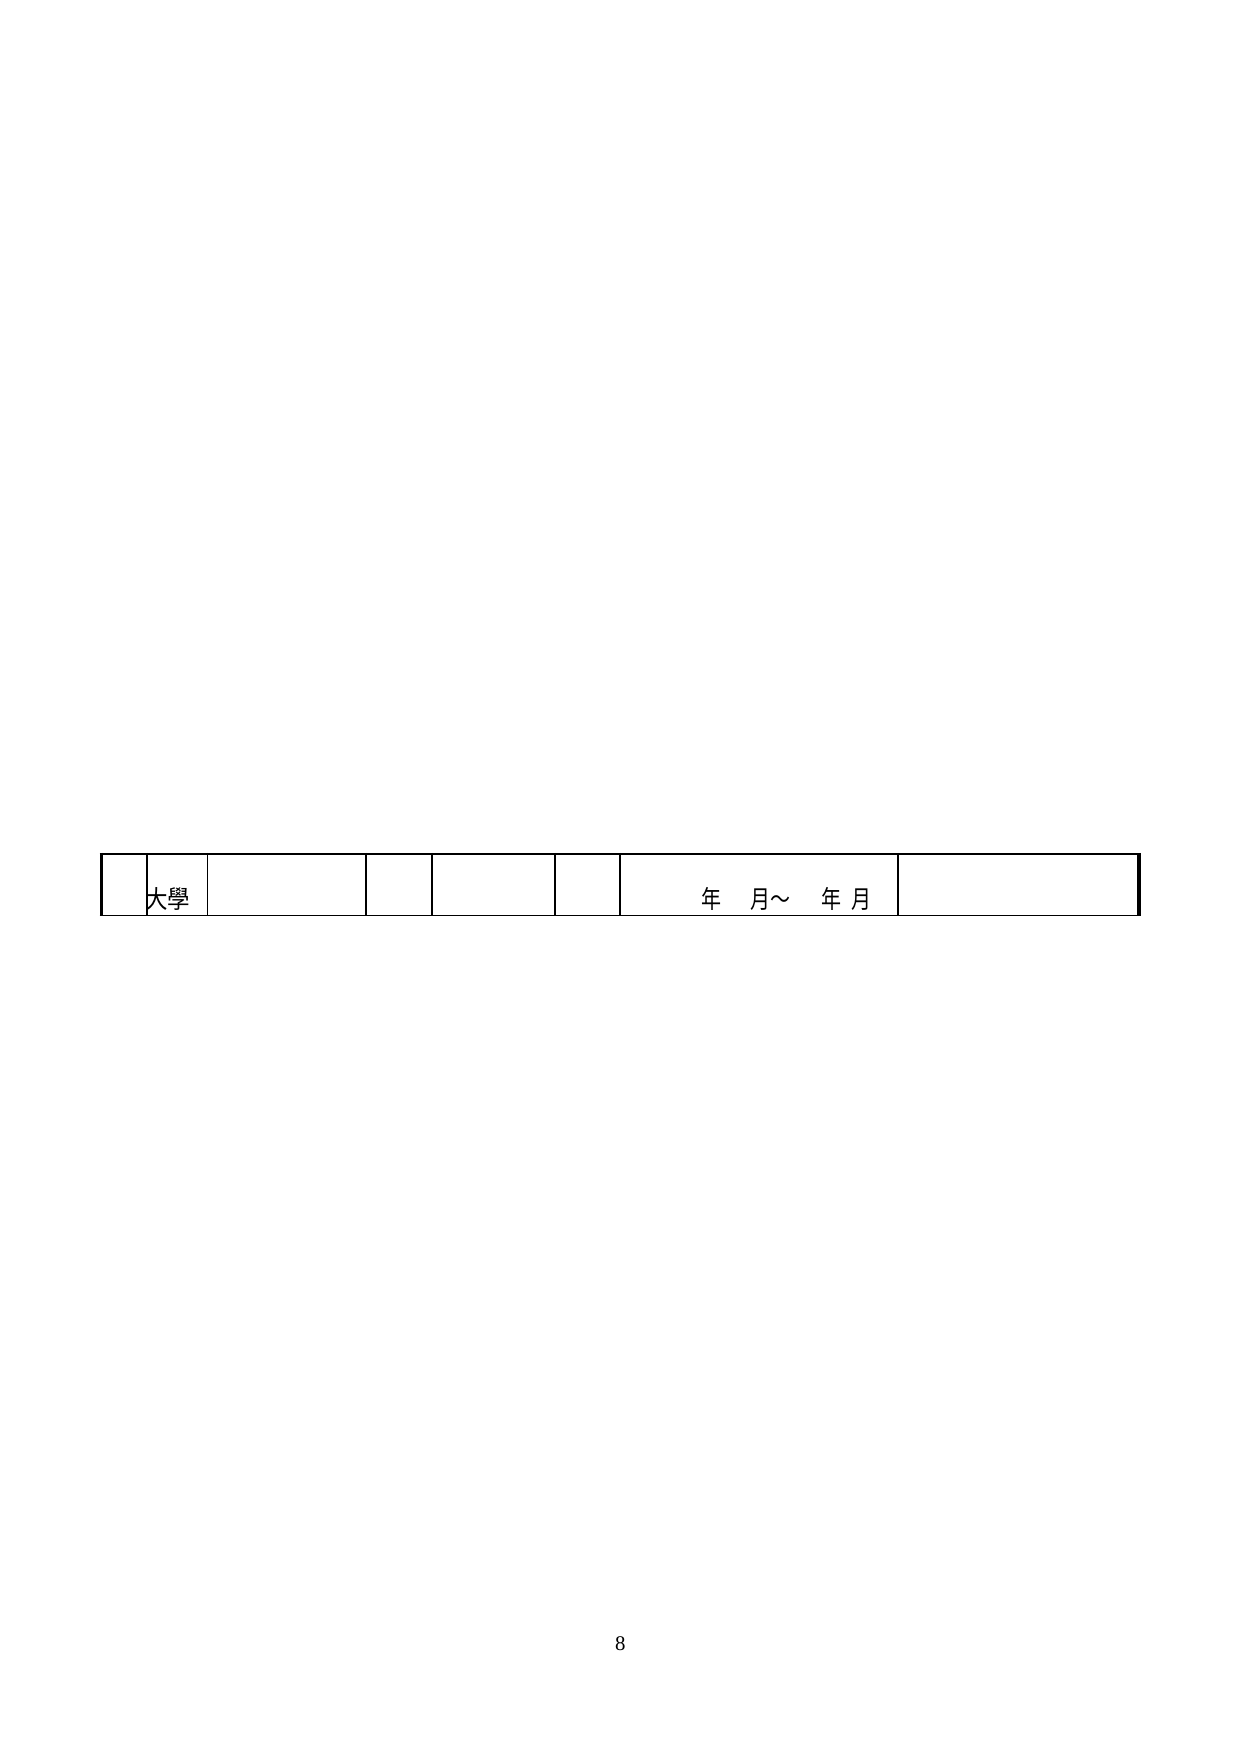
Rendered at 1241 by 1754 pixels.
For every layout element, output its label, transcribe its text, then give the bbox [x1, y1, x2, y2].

table_cell （相 片） [899, 855, 1137, 914]
table_cell 大學 [148, 855, 207, 914]
table_cell [556, 855, 619, 914]
table_cell 年 月～ 年 月 [621, 855, 897, 914]
table_cell [367, 855, 431, 914]
table_cell 學 歷 [103, 855, 146, 914]
table_cell [433, 855, 554, 914]
table_cell [208, 855, 365, 914]
